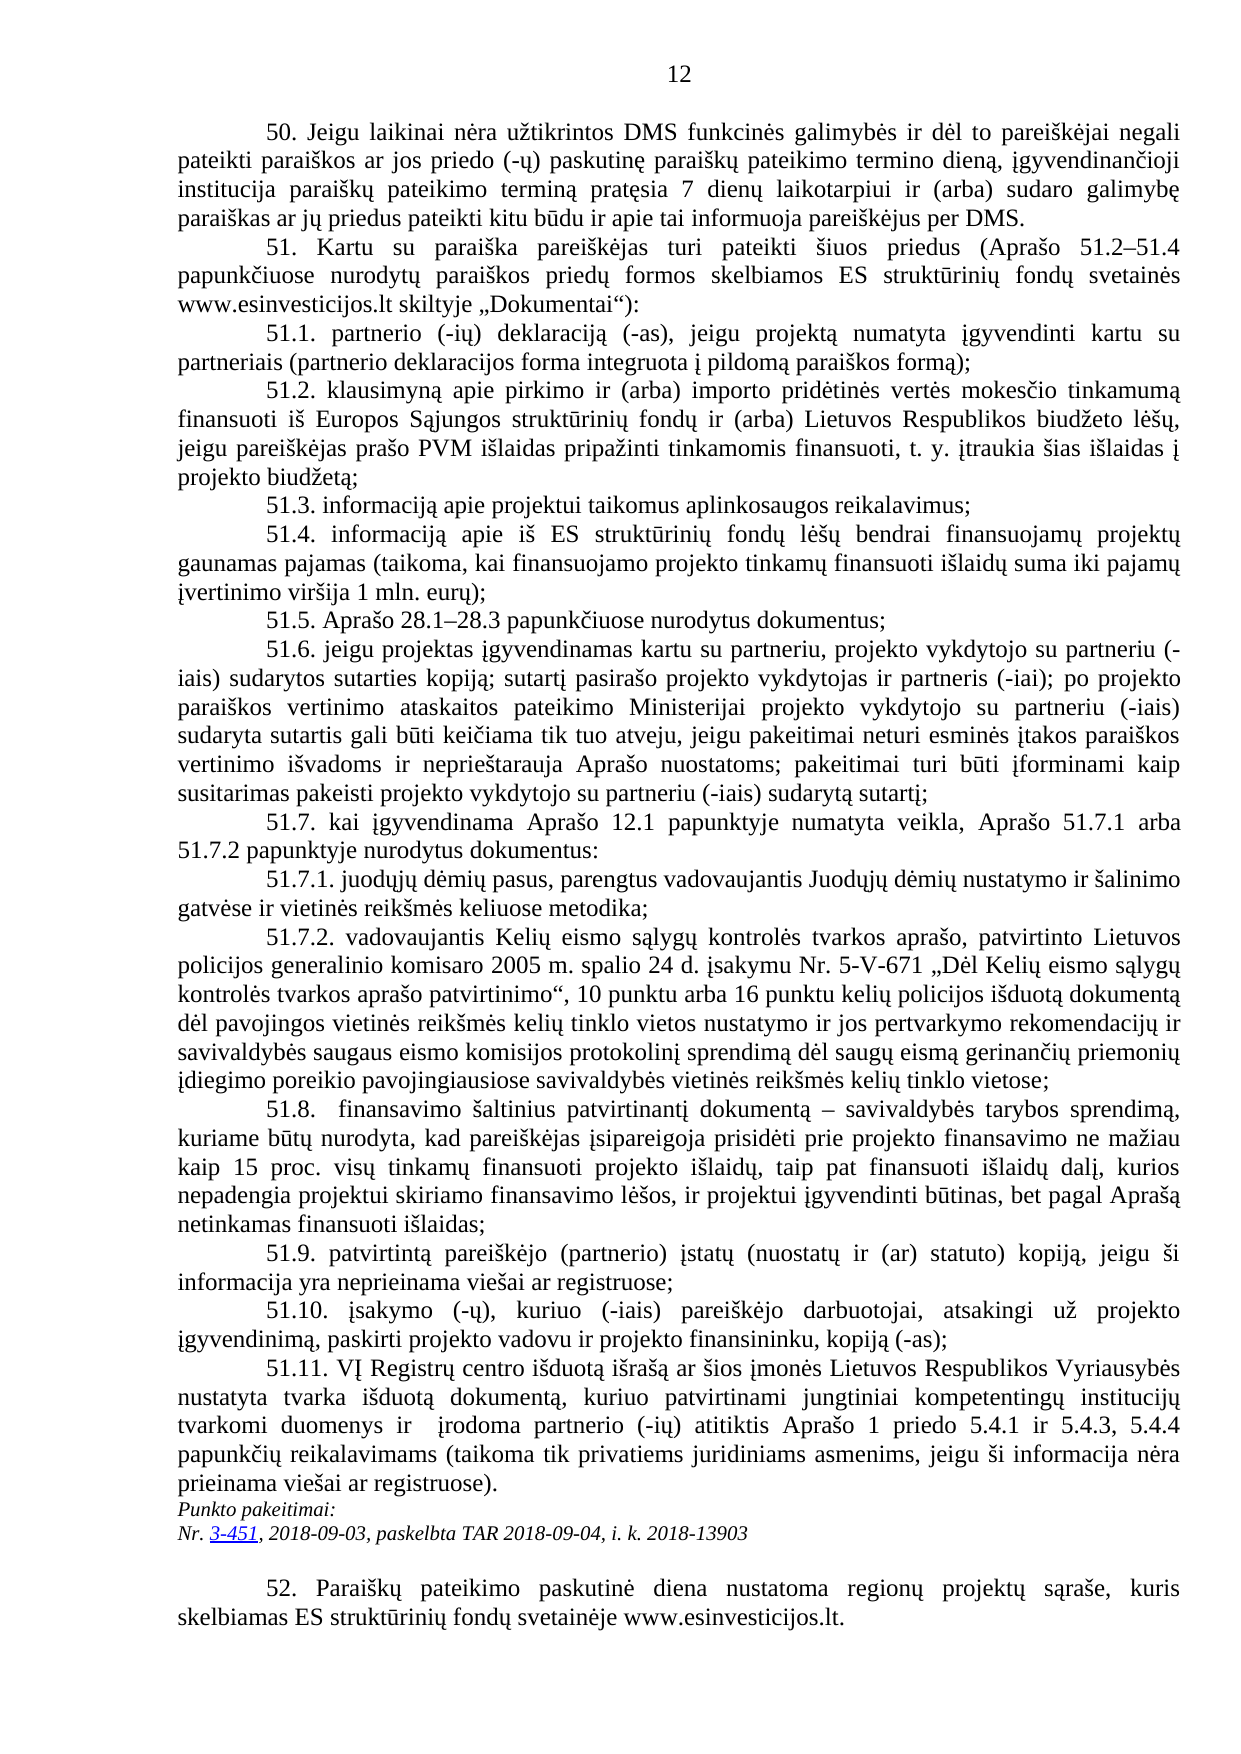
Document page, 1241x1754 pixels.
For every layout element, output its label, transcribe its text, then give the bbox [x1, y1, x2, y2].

text 51.8. finansavimo šaltinius patvirtinantį dokumentą – savivaldybės tarybos sprendimą, kuriame būtų nurodyta, kad pareiškėjas įsipareigoja prisidėti prie projekto finansavimo ne mažiau kaip 15 proc. visų tinkamų finansuoti projekto išlaidų, taip pat finansuoti išlaidų dalį, kurios nepadengia projektui skiriamo finansavimo lėšos, ir projektui įgyvendinti būtinas, bet pagal Aprašą netinkamas finansuoti išlaidas; [177, 1094, 1181, 1238]
text 51.4. informaciją apie iš ES struktūrinių fondų lėšų bendrai finansuojamų projektų gaunamas pajamas (taikoma, kai finansuojamo projekto tinkamų finansuoti išlaidų suma iki pajamų įvertinimo viršija 1 mln. eurų); [177, 519, 1181, 605]
text 51.11. VĮ Registrų centro išduotą išrašą ar šios įmonės Lietuvos Respublikos Vyriausybės nustatyta tvarka išduotą dokumentą, kuriuo patvirtinami jungtiniai kompetentingų institucijų tvarkomi duomenys ir įrodoma partnerio (-ių) atitiktis Aprašo 1 priedo 5.4.1 ir 5.4.3, 5.4.4 papunkčių reikalavimams (taikoma tik privatiems juridiniams asmenims, jeigu ši informacija nėra prieinama viešai ar registruose). [177, 1353, 1181, 1497]
text 51.7.1. juodųjų dėmių pasus, parengtus vadovaujantis Juodųjų dėmių nustatymo ir šalinimo gatvėse ir vietinės reikšmės keliuose metodika; [177, 864, 1181, 922]
text 51.7.2. vadovaujantis Kelių eismo sąlygų kontrolės tvarkos aprašo, patvirtinto Lietuvos policijos generalinio komisaro 2005 m. spalio 24 d. įsakymu Nr. 5-V-671 „Dėl Kelių eismo sąlygų kontrolės tvarkos aprašo patvirtinimo“, 10 punktu arba 16 punktu kelių policijos išduotą dokumentą dėl pavojingos vietinės reikšmės kelių tinklo vietos nustatymo ir jos pertvarkymo rekomendacijų ir savivaldybės saugaus eismo komisijos protokolinį sprendimą dėl saugų eismą gerinančių priemonių įdiegimo poreikio pavojingiausiose savivaldybės vietinės reikšmės kelių tinklo vietose; [177, 922, 1181, 1094]
text 51.3. informaciją apie projektui taikomus aplinkosaugos reikalavimus; [177, 490, 1181, 519]
text Punkto pakeitimai: [177, 1497, 1181, 1521]
text 50. Jeigu laikinai nėra užtikrintos DMS funkcinės galimybės ir dėl to pareiškėjai negali pateikti paraiškos ar jos priedo (-ų) paskutinę paraiškų pateikimo termino dieną, įgyvendinančioji institucija paraiškų pateikimo terminą pratęsia 7 dienų laikotarpiui ir (arba) sudaro galimybę paraiškas ar jų priedus pateikti kitu būdu ir apie tai informuoja pareiškėjus per DMS. [177, 117, 1181, 232]
text 51.5. Aprašo 28.1–28.3 papunkčiuose nurodytus dokumentus; [177, 605, 1181, 634]
text 51.7. kai įgyvendinama Aprašo 12.1 papunktyje numatyta veikla, Aprašo 51.7.1 arba 51.7.2 papunktyje nurodytus dokumentus: [177, 807, 1181, 864]
text 52. Paraiškų pateikimo paskutinė diena nustatoma regionų projektų sąraše, kuris skelbiamas ES struktūrinių fondų svetainėje www.esinvesticijos.lt. [177, 1573, 1181, 1631]
text 51.2. klausimyną apie pirkimo ir (arba) importo pridėtinės vertės mokesčio tinkamumą finansuoti iš Europos Sąjungos struktūrinių fondų ir (arba) Lietuvos Respublikos biudžeto lėšų, jeigu pareiškėjas prašo PVM išlaidas pripažinti tinkamomis finansuoti, t. y. įtraukia šias išlaidas į projekto biudžetą; [177, 375, 1181, 490]
text 51.10. įsakymo (-ų), kuriuo (-iais) pareiškėjo darbuotojai, atsakingi už projekto įgyvendinimą, paskirti projekto vadovu ir projekto finansininku, kopiją (-as); [177, 1295, 1181, 1353]
text 51.9. patvirtintą pareiškėjo (partnerio) įstatų (nuostatų ir (ar) statuto) kopiją, jeigu ši informacija yra neprieinama viešai ar registruose; [177, 1238, 1181, 1295]
text 51.6. jeigu projektas įgyvendinamas kartu su partneriu, projekto vykdytojo su partneriu (-iais) sudarytos sutarties kopiją; sutartį pasirašo projekto vykdytojas ir partneris (-iai); po projekto paraiškos vertinimo ataskaitos pateikimo Ministerijai projekto vykdytojo su partneriu (-iais) sudaryta sutartis gali būti keičiama tik tuo atveju, jeigu pakeitimai neturi esminės įtakos paraiškos vertinimo išvadoms ir neprieštarauja Aprašo nuostatoms; pakeitimai turi būti įforminami kaip susitarimas pakeisti projekto vykdytojo su partneriu (-iais) sudarytą sutartį; [177, 634, 1181, 807]
text 51. Kartu su paraiška pareiškėjas turi pateikti šiuos priedus (Aprašo 51.2–51.4 papunkčiuose nurodytų paraiškos priedų formos skelbiamos ES struktūrinių fondų svetainės www.esinvesticijos.lt skiltyje „Dokumentai“): [177, 232, 1181, 318]
text Nr. 3-451, 2018-09-03, paskelbta TAR 2018-09-04, i. k. 2018-13903 [177, 1521, 1181, 1545]
text 51.1. partnerio (-ių) deklaraciją (-as), jeigu projektą numatyta įgyvendinti kartu su partneriais (partnerio deklaracijos forma integruota į pildomą paraiškos formą); [177, 318, 1181, 375]
